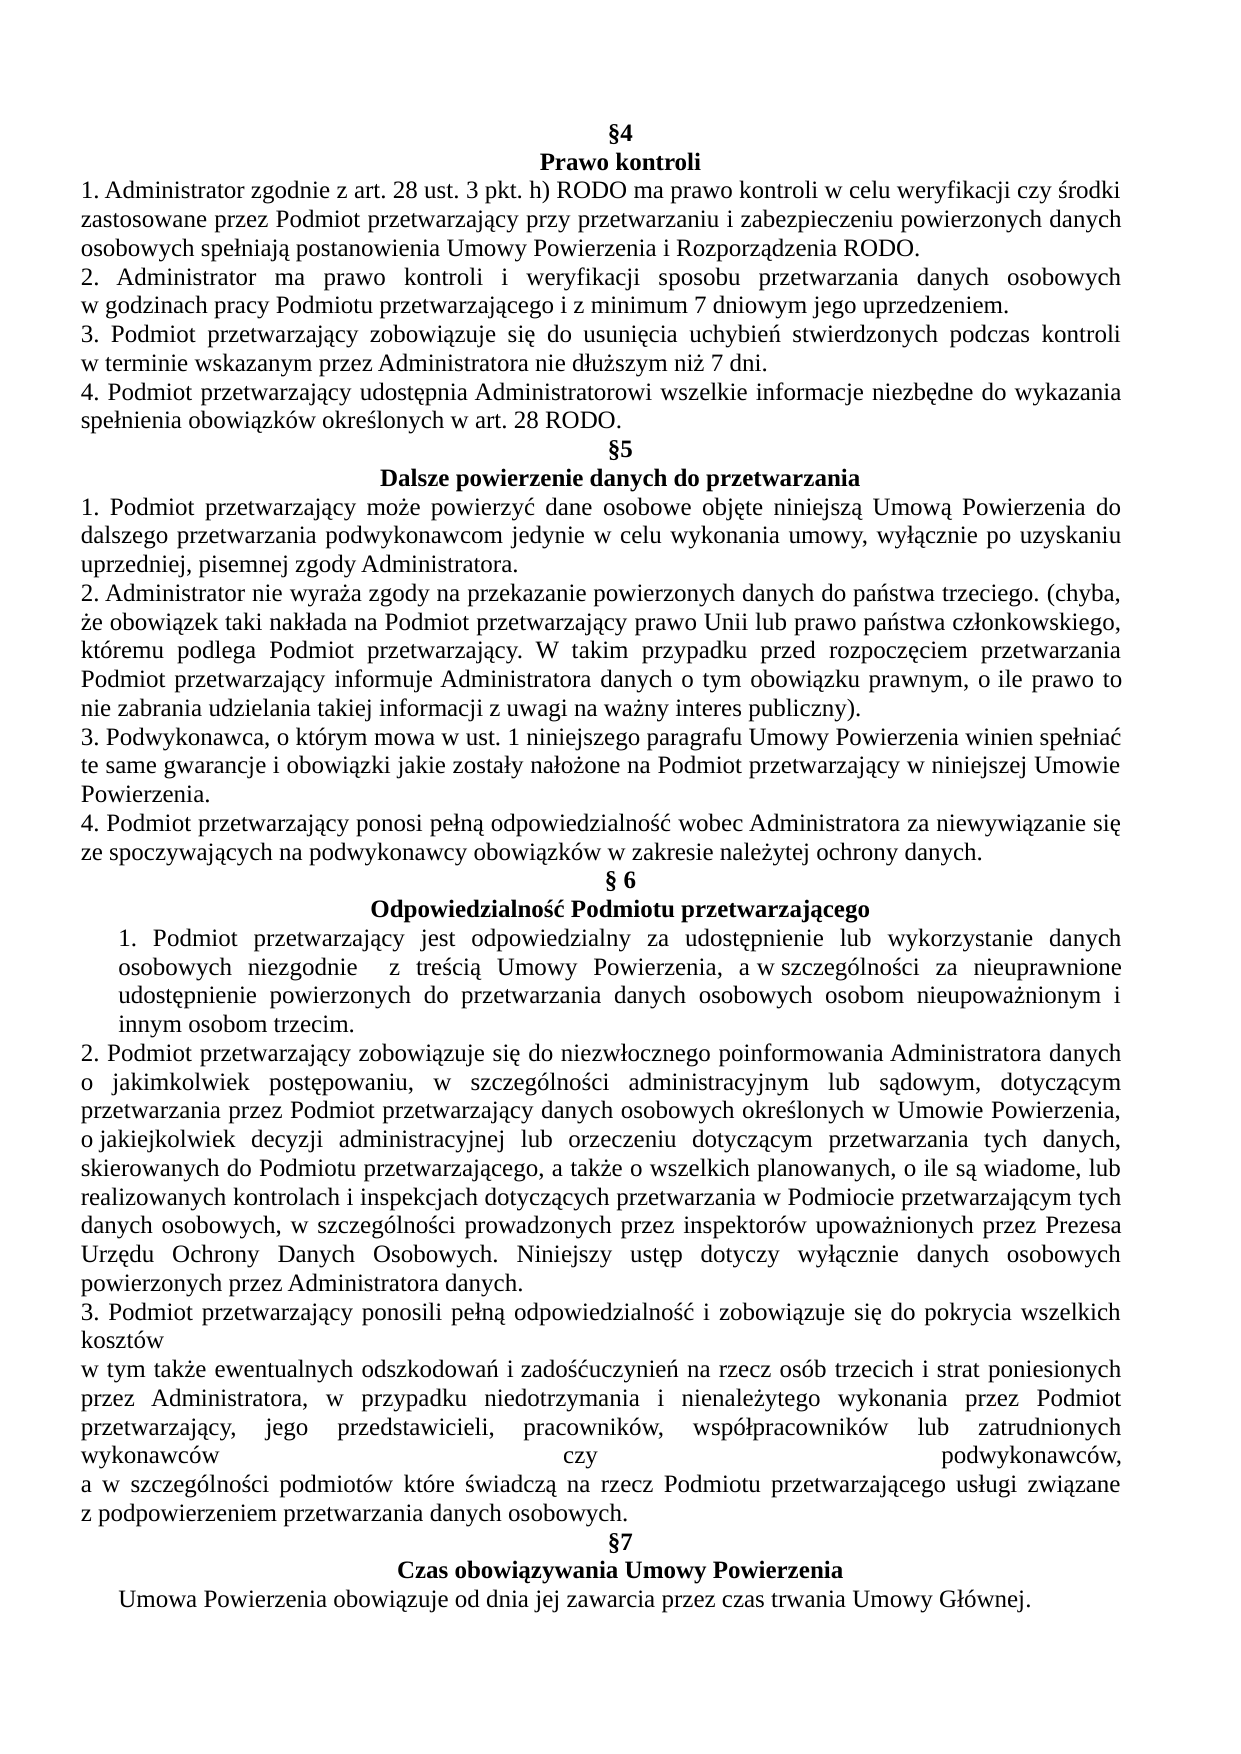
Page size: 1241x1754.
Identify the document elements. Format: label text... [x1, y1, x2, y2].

list 2. Podmiot przetwarzający zobowiązuje się do niezwłocznego poinformowania Administratora danych o jakimkolwiek postępowaniu, w szczególności administracyjnym lub sądowym, dotyczącym przetwarzania przez Podmiot przetwarzający danych osobowych określonych w Umowie Powierzenia, o jakiejkolwiek decyzji administracyjnej lub orzeczeniu dotyczącym przetwarzania tych danych, skierowanych do Podmiotu przetwarzającego, a także o wszelkich planowanych, o ile są wiadome, lub realizowanych kontrolach i inspekcjach dotyczących przetwarzania w Podmiocie przetwarzającym tych danych osobowych, w szczególności prowadzonych przez inspektorów upoważnionych przez Prezesa Urzędu Ochrony Danych Osobowych. Niniejszy ustęp dotyczy wyłącznie danych osobowych powierzonych przez Administratora danych. [81, 1038, 1122, 1297]
list 2. Administrator nie wyraża zgody na przekazanie powierzonych danych do państwa trzeciego. (chyba, że obowiązek taki nakłada na Podmiot przetwarzający prawo Unii lub prawo państwa członkowskiego, któremu podlega Podmiot przetwarzający. W takim przypadku przed rozpoczęciem przetwarzania Podmiot przetwarzający informuje Administratora danych o tym obowiązku prawnym, o ile prawo to nie zabrania udzielania takiej informacji z uwagi na ważny interes publiczny). [81, 578, 1122, 722]
text 1. Podmiot przetwarzający jest odpowiedzialny za udostępnienie lub wykorzystanie danych osobowych niezgodnie z treścią Umowy Powierzenia, a w szczególności za nieuprawnione udostępnienie powierzonych do przetwarzania danych osobowych osobom nieupoważnionym i innym osobom trzecim. [118, 923, 1122, 1038]
text Dalsze powierzenie danych do przetwarzania [118, 463, 1122, 492]
text §5 [118, 434, 1122, 463]
text Prawo kontroli [118, 147, 1122, 176]
text §7 [118, 1527, 1122, 1556]
text §4 [118, 118, 1122, 147]
list 1. Administrator zgodnie z art. 28 ust. 3 pkt. h) RODO ma prawo kontroli w celu weryfikacji czy środki zastosowane przez Podmiot przetwarzający przy przetwarzaniu i zabezpieczeniu powierzonych danych osobowych spełniają postanowienia Umowy Powierzenia i Rozporządzenia RODO. [81, 176, 1122, 262]
list 3. Podmiot przetwarzający zobowiązuje się do usunięcia uchybień stwierdzonych podczas kontroli w terminie wskazanym przez Administratora nie dłuższym niż 7 dni. [81, 319, 1122, 377]
text § 6 [118, 866, 1122, 894]
list 1. Podmiot przetwarzający może powierzyć dane osobowe objęte niniejszą Umową Powierzenia do dalszego przetwarzania podwykonawcom jedynie w celu wykonania umowy, wyłącznie po uzyskaniu uprzedniej, pisemnej zgody Administratora. [81, 492, 1122, 578]
text Umowa Powierzenia obowiązuje od dnia jej zawarcia przez czas trwania Umowy Głównej. [118, 1584, 1122, 1613]
list 2. Administrator ma prawo kontroli i weryfikacji sposobu przetwarzania danych osobowych w godzinach pracy Podmiotu przetwarzającego i z minimum 7 dniowym jego uprzedzeniem. [81, 262, 1122, 319]
list 4. Podmiot przetwarzający udostępnia Administratorowi wszelkie informacje niezbędne do wykazania spełnienia obowiązków określonych w art. 28 RODO. [81, 377, 1122, 434]
text Czas obowiązywania Umowy Powierzenia [118, 1556, 1122, 1584]
list 3. Podwykonawca, o którym mowa w ust. 1 niniejszego paragrafu Umowy Powierzenia winien spełniać te same gwarancje i obowiązki jakie zostały nałożone na Podmiot przetwarzający w niniejszej Umowie Powierzenia. [81, 722, 1122, 808]
text Odpowiedzialność Podmiotu przetwarzającego [118, 894, 1122, 923]
list 3. Podmiot przetwarzający ponosili pełną odpowiedzialność i zobowiązuje się do pokrycia wszelkich kosztów w tym także ewentualnych odszkodowań i zadośćuczynień na rzecz osób trzecich i strat poniesionych przez Administratora, w przypadku niedotrzymania i nienależytego wykonania przez Podmiot przetwarzający, jego przedstawicieli, pracowników, współpracowników lub zatrudnionych wykonawców czy podwykonawców, a w szczególności podmiotów które świadczą na rzecz Podmiotu przetwarzającego usługi związane z podpowierzeniem przetwarzania danych osobowych. [81, 1297, 1122, 1527]
list 4. Podmiot przetwarzający ponosi pełną odpowiedzialność wobec Administratora za niewywiązanie się ze spoczywających na podwykonawcy obowiązków w zakresie należytej ochrony danych. [81, 808, 1122, 866]
